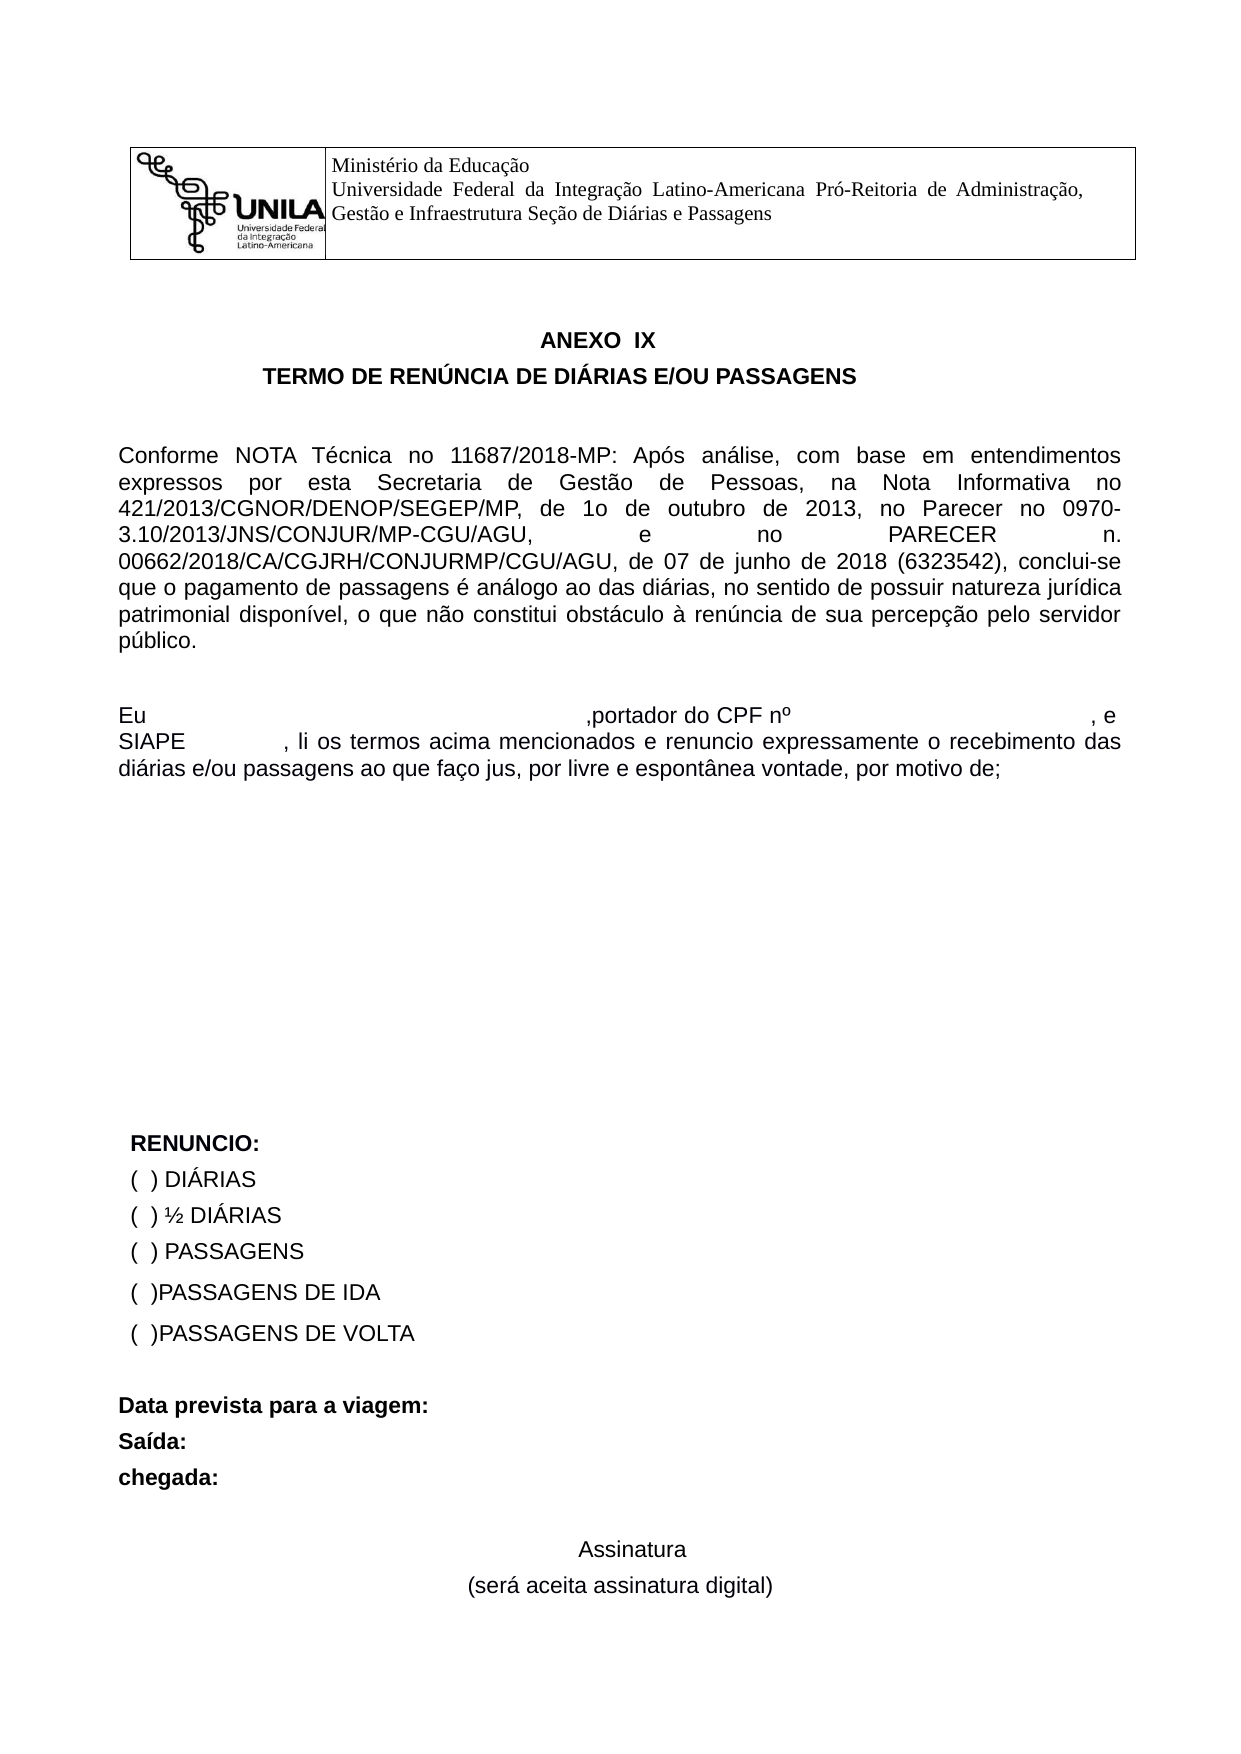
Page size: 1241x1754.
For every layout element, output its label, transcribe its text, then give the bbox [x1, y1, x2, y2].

text Assinatura [118, 1536, 1122, 1562]
subtitle ( )PASSAGENS DE IDA [130, 1279, 882, 1305]
text Eu ,portador do CPF nº , e SIAPE , li os termos acima mencionados e renuncio expressamente o recebimento das diárias e/ou passagens ao que faço jus, por livre e espontânea vontade, por motivo de; [118, 702, 1122, 781]
text (será aceita assinatura digital) [118, 1572, 1122, 1598]
text chegada: [118, 1464, 1122, 1490]
text ( ) PASSAGENS [130, 1238, 1122, 1264]
text TERMO DE RENÚNCIA DE DIÁRIAS E/OU PASSAGENS [118, 363, 906, 390]
text ANEXO IX [289, 327, 906, 354]
text ( ) ½ DIÁRIAS [130, 1202, 1122, 1228]
text Data prevista para a viagem: [118, 1392, 1122, 1418]
subtitle ( )PASSAGENS DE VOLTA [130, 1320, 882, 1346]
text Conforme NOTA Técnica no 11687/2018-MP: Após análise, com base em entendimentos expressos por esta Secretaria de Gestão de Pessoas, na Nota Informativa no 421/2013/CGNOR/DENOP/SEGEP/MP, de 1o de outubro de 2013, no Parecer no 0970- 3.10/2013/JNS/CONJUR/MP-CGU/AGU, e no PARECER n. 00662/2018/CA/CGJRH/CONJURMP/CGU/AGU, de 07 de junho de 2018 (6323542), conclui-se que o pagamento de passagens é análogo ao das diárias, no sentido de possuir natureza jurídica patrimonial disponível, o que não constitui obstáculo à renúncia de sua percepção pelo servidor público. [118, 442, 1122, 653]
text Saída: [118, 1428, 1122, 1454]
text RENUNCIO: [130, 1130, 1122, 1156]
text ( ) DIÁRIAS [130, 1166, 1122, 1192]
picture [134, 150, 326, 255]
